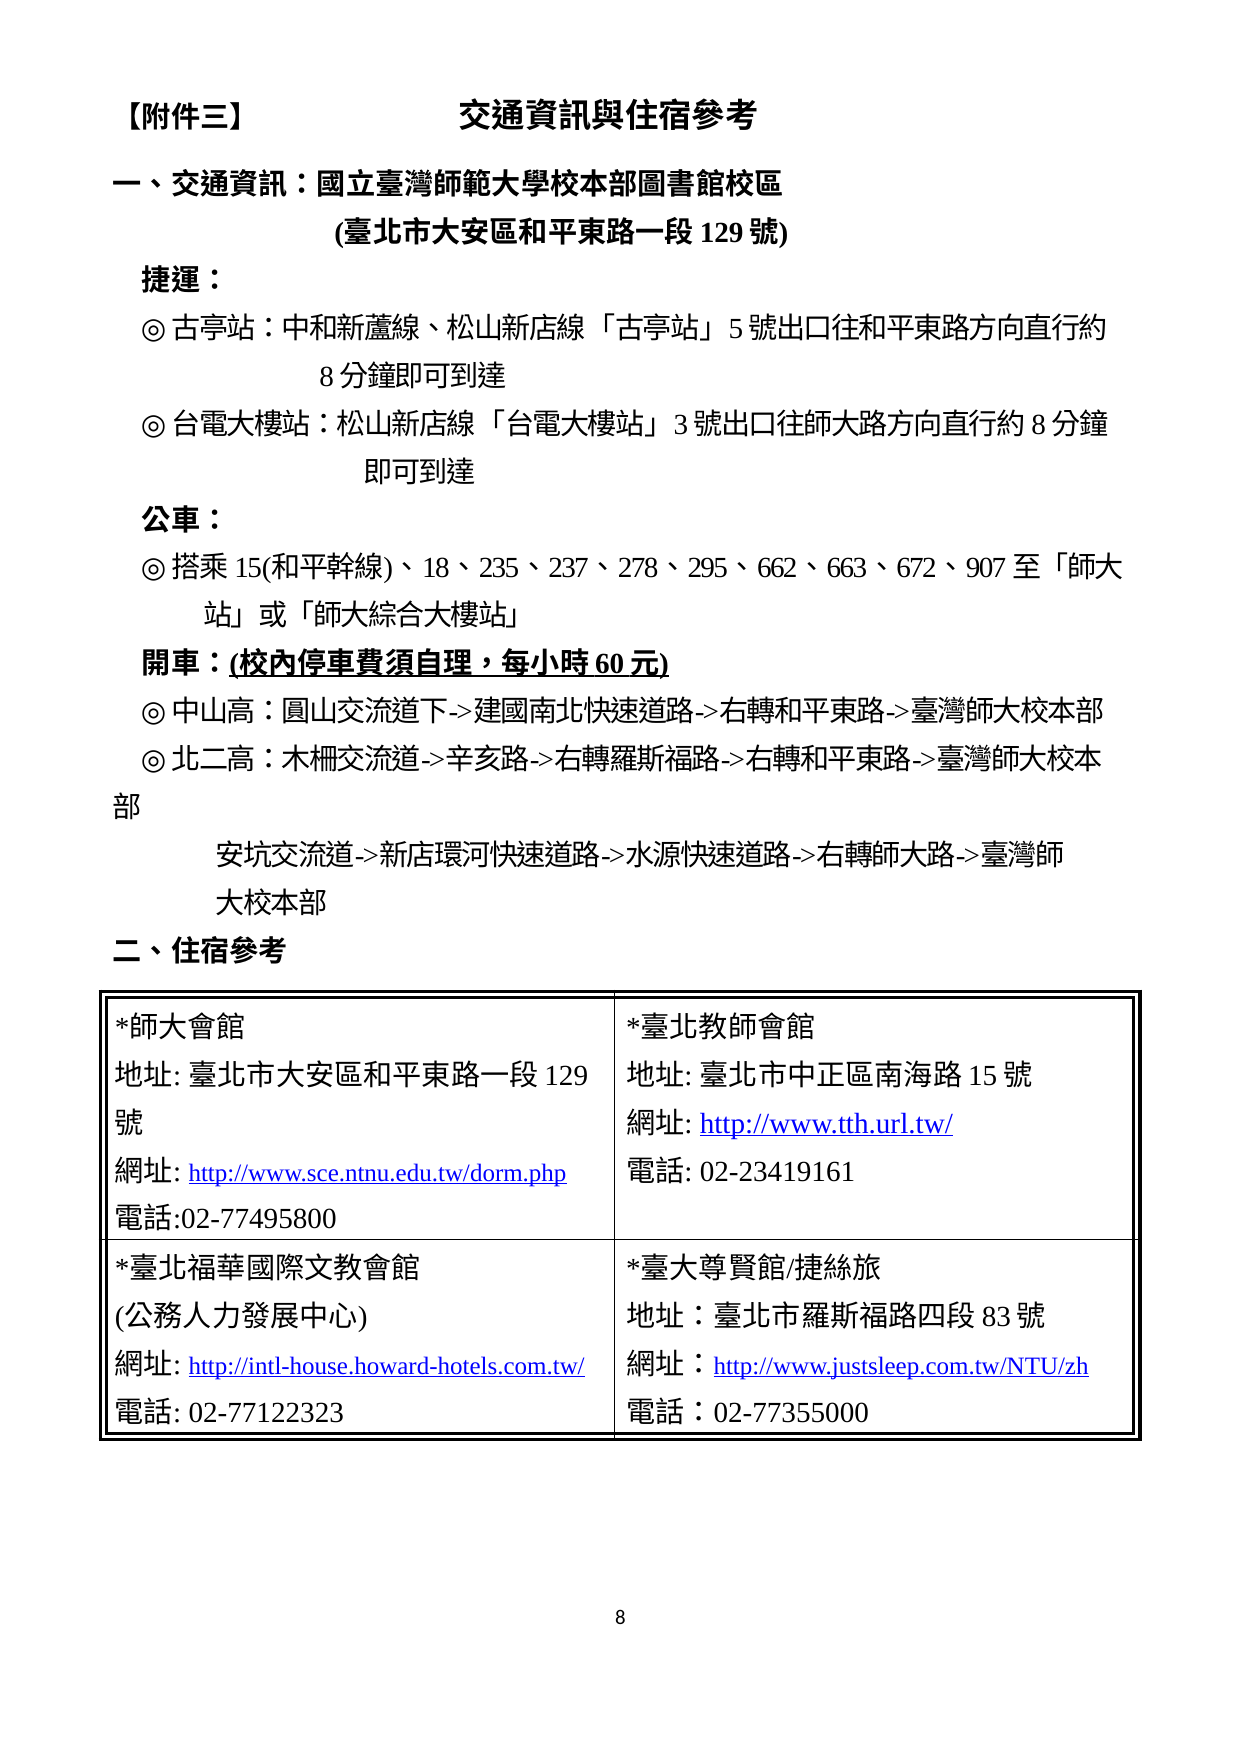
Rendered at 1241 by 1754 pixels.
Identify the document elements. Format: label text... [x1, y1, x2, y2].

text ◎ 搭乘15(和平幹線)、18、235、237、278、295、662、663、672、907至「師大站」或「師大綜合大樓站」 [112, 539, 1128, 635]
table_cell *臺北福華國際文教會館 (公務人力發展中心) 網址: http://intl-house.howard-hotels.com.tw/ 電話: 02-77122323 [108, 1240, 614, 1432]
table_cell *臺大尊賢館/捷絲旅 地址：臺北市羅斯福路四段83號 網址：http://www.justsleep.com.tw/NTU/zh 電話：02-77355000 [615, 1240, 1132, 1432]
table_header *臺北教師會館 地址: 臺北市中正區南海路15號 網址: http://www.tth.url.tw/ 電話: 02-23419161 [615, 993, 1137, 1238]
text 二、住宿參考 [112, 923, 1128, 971]
text 安坑交流道->新店環河快速道路->水源快速道路->右轉師大路->臺灣師 [112, 827, 1128, 875]
text 一、交通資訊：國立臺灣師範大學校本部圖書館校區 [112, 156, 1128, 204]
text 開車：(校內停車費須自理，每小時60元) [112, 635, 1128, 683]
text ◎ 古亭站：中和新蘆線、松山新店線「古亭站」5號出口往和平東路方向直行約8分鐘即可到達 [112, 300, 1128, 396]
text (臺北市大安區和平東路一段129號) [334, 204, 1128, 252]
text ◎ 台電大樓站：松山新店線「台電大樓站」3號出口往師大路方向直行約8分鐘即可到達 [112, 396, 1128, 492]
table_header *師大會館 地址: 臺北市大安區和平東路一段129號 網址: http://www.sce.ntnu.edu.tw/dorm.php 電話:02-77495800 [103, 993, 614, 1238]
text 【附件三】 交通資訊與住宿參考 [112, 89, 1128, 137]
text 大校本部 [112, 875, 1128, 923]
text 公車： [112, 492, 1128, 539]
text 捷運： [112, 252, 1128, 300]
text ◎ 北二高：木柵交流道->辛亥路->右轉羅斯福路->右轉和平東路->臺灣師大校本部 [112, 731, 1128, 827]
text ◎ 中山高：圓山交流道下->建國南北快速道路->右轉和平東路->臺灣師大校本部 [112, 683, 1128, 731]
